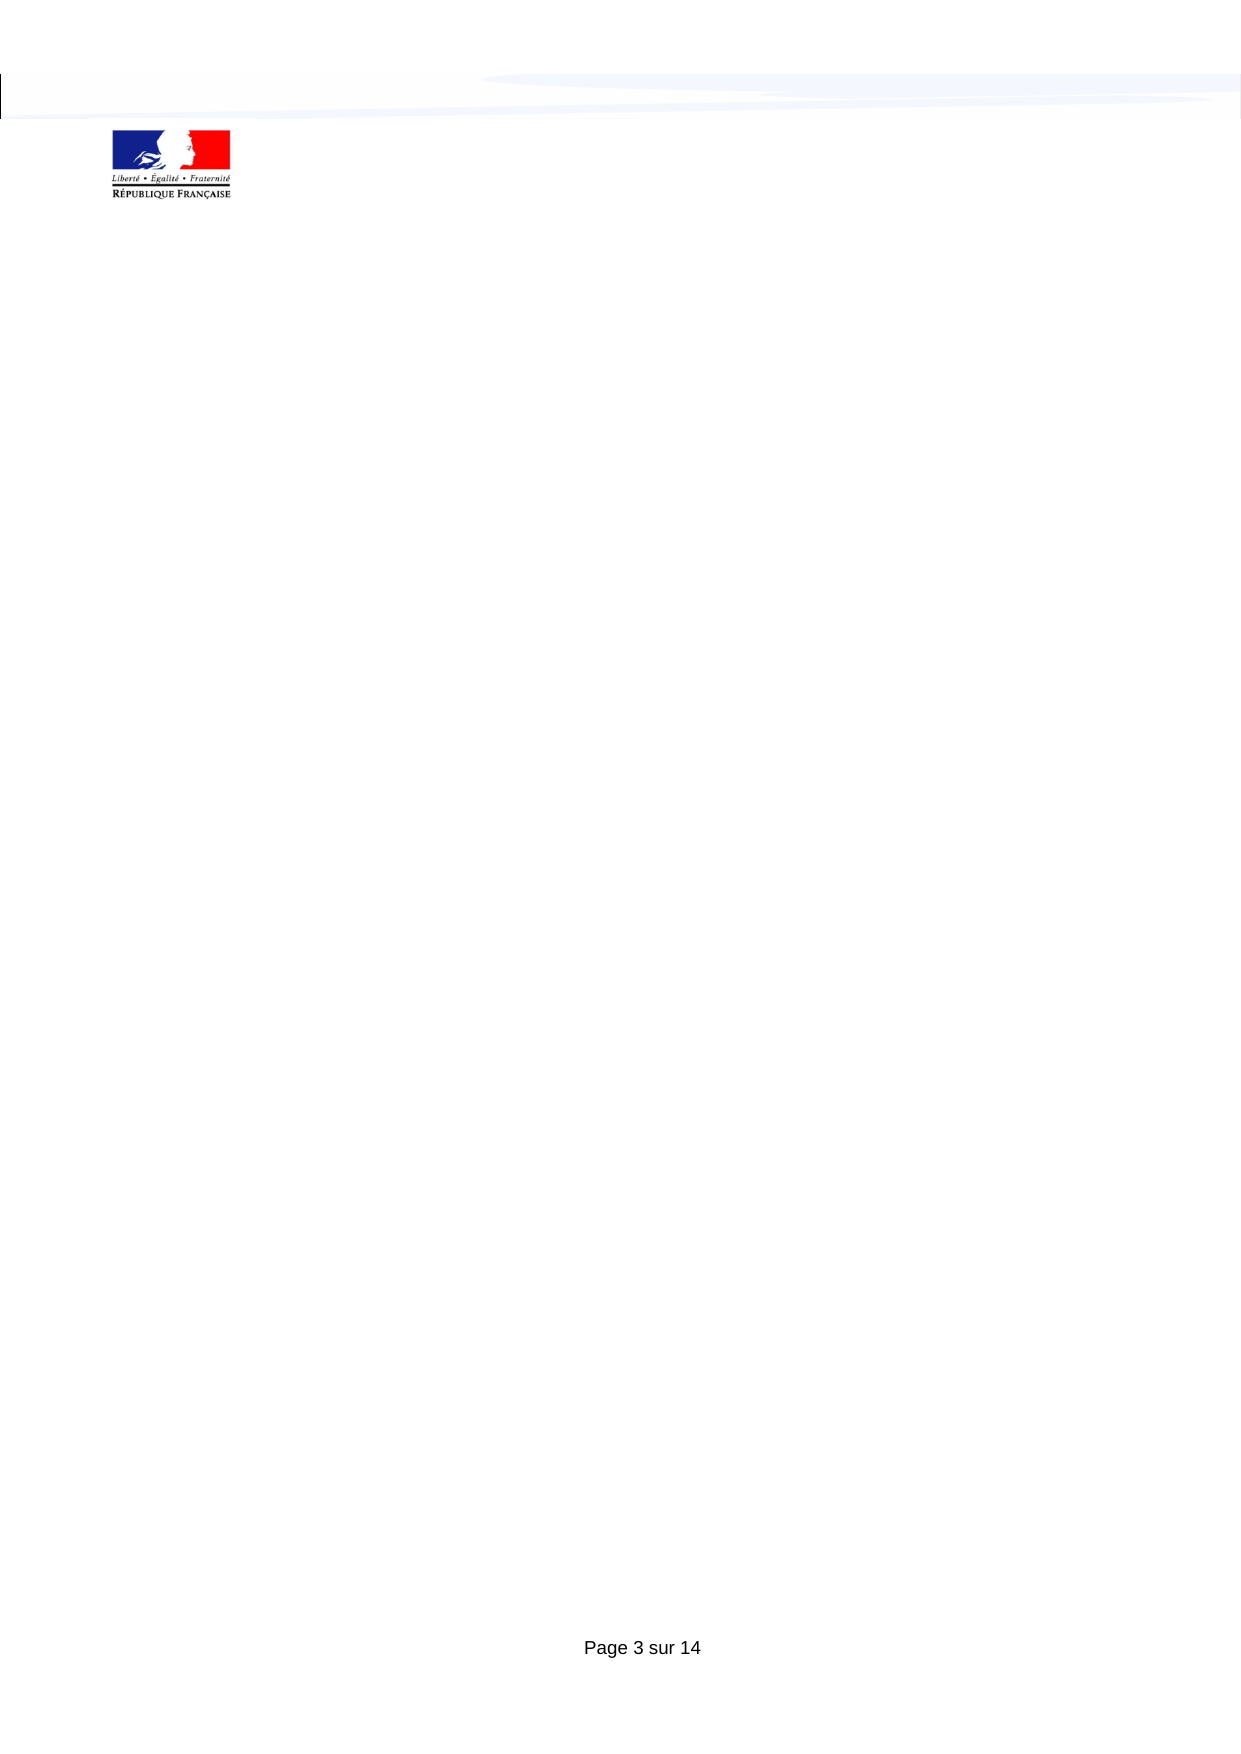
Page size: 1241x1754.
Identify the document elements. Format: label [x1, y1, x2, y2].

picture [0, 74, 1241, 207]
